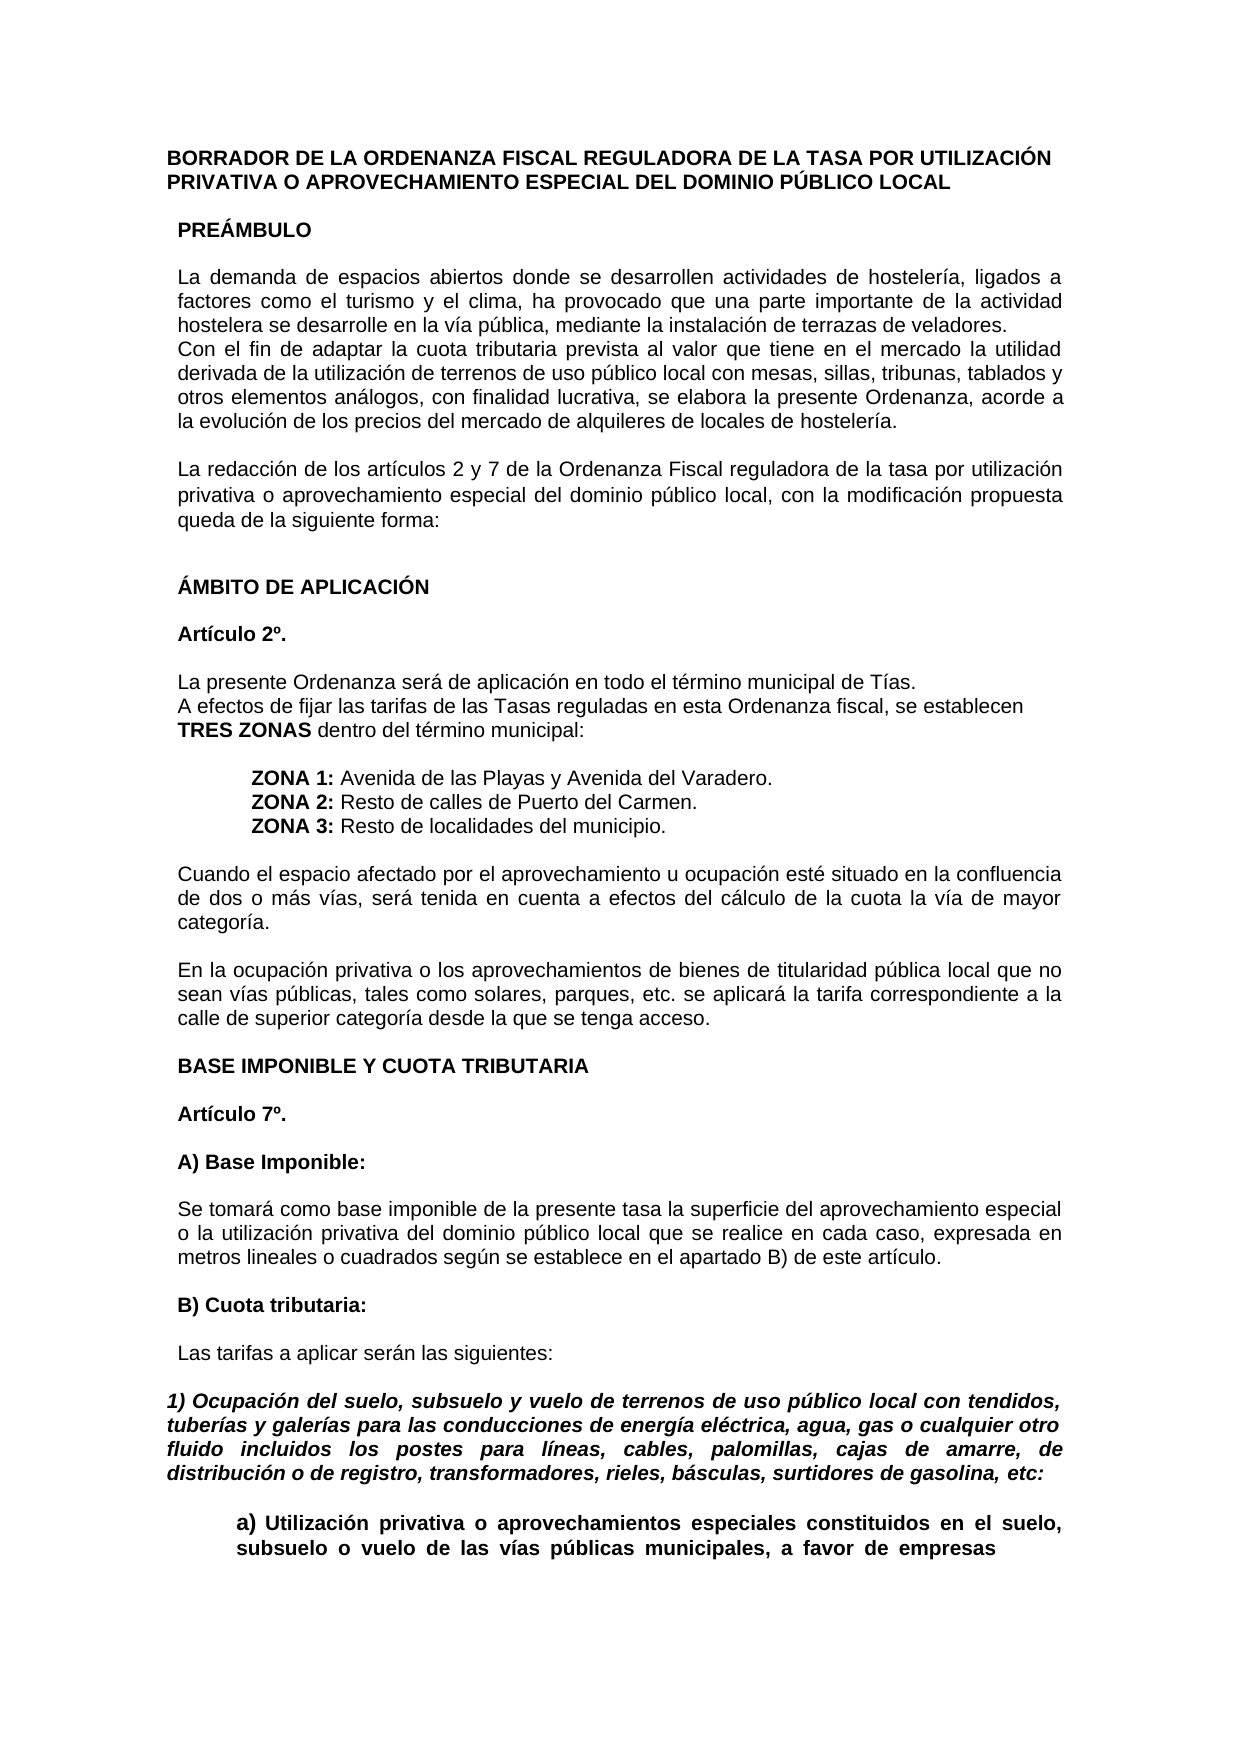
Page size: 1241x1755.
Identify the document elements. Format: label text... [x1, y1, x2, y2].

text Con el fin de adaptar la cuota tributaria prevista al valor que tiene en el mercado la utilidad derivada de la utilización de terrenos de uso público local con mesas, sillas, tribunas, tablados y otros elementos análogos, con finalidad lucrativa, se elabora la presente Ordenanza, acorde a la evolución de los precios del mercado de alquileres de locales de hostelería. [177, 337, 1064, 433]
text TRES ZONAS dentro del término municipal: [177, 718, 1076, 742]
list Utilización privativa o aprovechamientos especiales constituidos en el suelo, subsuelo o vuelo de las vías públicas municipales, a favor de empresas [236, 1509, 1063, 1559]
text ZONA 3: Resto de localidades del municipio. [251, 814, 1076, 838]
subtitle ÁMBITO DE APLICACIÓN [177, 574, 1076, 598]
text PREÁMBULO [177, 217, 1076, 241]
subtitle BORRADOR DE LA ORDENANZA FISCAL REGULADORA DE LA TASA POR UTILIZACIÓN PRIVATIVA O APROVECHAMIENTO ESPECIAL DEL DOMINIO PÚBLICO LOCAL [167, 146, 1065, 193]
list Cuota tributaria: [177, 1293, 1076, 1317]
list Ocupación del suelo, subsuelo y vuelo de terrenos de uso público local con tendidos, tuberías y galerías para las conducciones de energía eléctrica, agua, gas o cualquier otro fluido incluidos los postes para líneas, cables, palomillas, cajas de amarre, de distribución o de registro, transformadores, rieles, básculas, surtidores de gasolina, etc: [167, 1389, 1063, 1485]
text La presente Ordenanza será de aplicación en todo el término municipal de Tías. [177, 670, 1076, 694]
text ZONA 2: Resto de calles de Puerto del Carmen. [251, 790, 1076, 814]
subtitle BASE IMPONIBLE Y CUOTA TRIBUTARIA [177, 1053, 1076, 1077]
text Artículo 7º. [177, 1102, 1076, 1126]
text Se tomará como base imponible de la presente tasa la superficie del aprovechamiento especial o la utilización privativa del dominio público local que se realice en cada caso, expresada en metros lineales o cuadrados según se establece en el apartado B) de este artículo. [177, 1197, 1063, 1269]
text A efectos de fijar las tarifas de las Tasas reguladas en esta Ordenanza fiscal, se establecen [177, 694, 1076, 718]
list Base Imponible: [177, 1149, 1076, 1173]
text Cuando el espacio afectado por el aprovechamiento u ocupación esté situado en la confluencia de dos o más vías, será tenida en cuenta a efectos del cálculo de la cuota la vía de mayor categoría. [177, 862, 1063, 934]
text Las tarifas a aplicar serán las siguientes: [177, 1341, 1076, 1365]
text ZONA 1: Avenida de las Playas y Avenida del Varadero. [251, 766, 1076, 790]
text Artículo 2º. [177, 622, 1076, 646]
text La redacción de los artículos 2 y 7 de la Ordenanza Fiscal reguladora de la tasa por utilización privativa o aprovechamiento especial del dominio público local, con la modificación propuesta queda de la siguiente forma: [177, 457, 1064, 532]
text La demanda de espacios abiertos donde se desarrollen actividades de hostelería, ligados a factores como el turismo y el clima, ha provocado que una parte importante de la actividad hostelera se desarrolle en la vía pública, mediante la instalación de terrazas de veladores. [177, 265, 1063, 337]
text En la ocupación privativa o los aprovechamientos de bienes de titularidad pública local que no sean vías públicas, tales como solares, parques, etc. se aplicará la tarifa correspondiente a la calle de superior categoría desde la que se tenga acceso. [177, 958, 1064, 1030]
